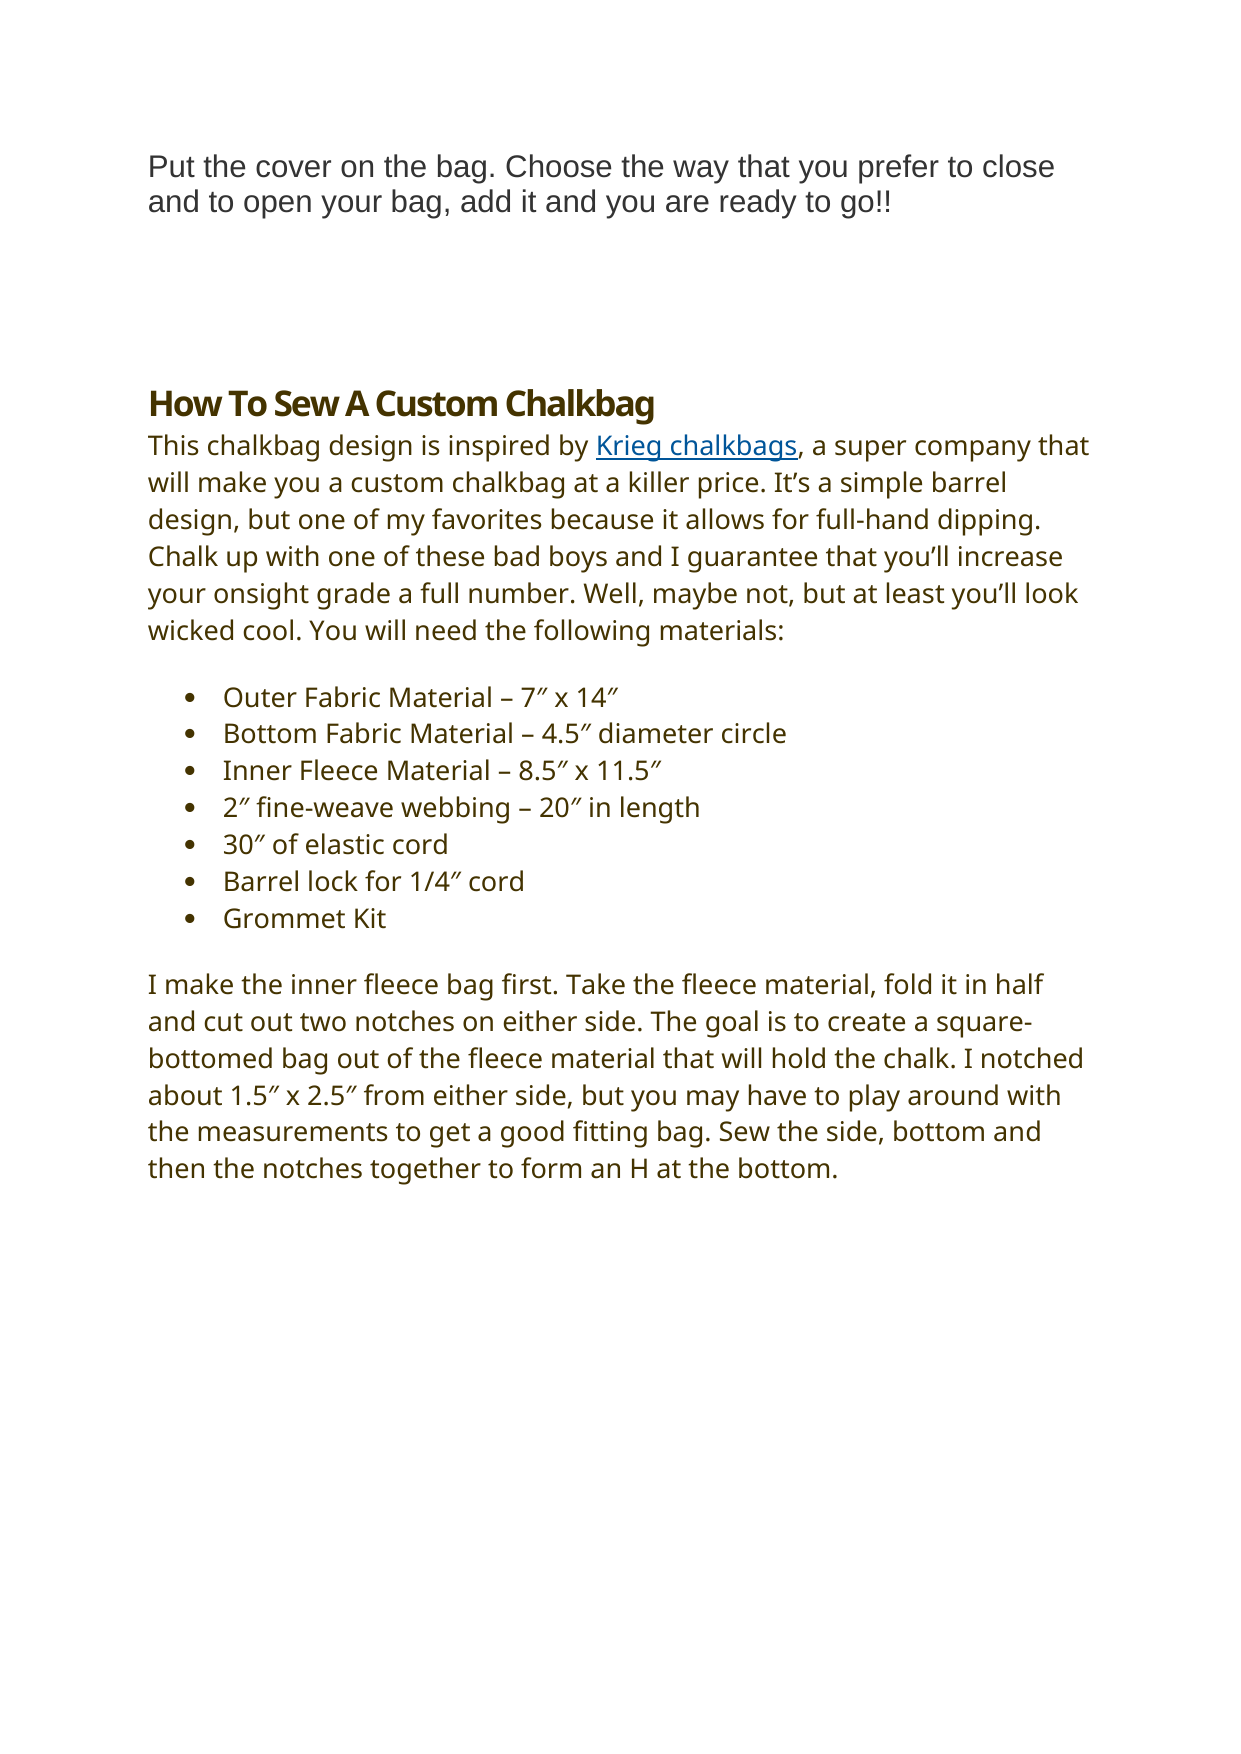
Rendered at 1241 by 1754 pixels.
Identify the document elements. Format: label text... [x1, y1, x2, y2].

list Inner Fleece Material – 8.5″ x 11.5″ [185, 752, 1093, 789]
text How To Sew A Custom Chalkbag [148, 378, 1093, 427]
list Grommet Kit [185, 899, 1093, 936]
list Outer Fabric Material – 7″ x 14″ [185, 678, 1093, 715]
text I make the inner fleece bag first. Take the fleece material, fold it in half and cut out two notches on either side. The goal is to create a square-bottomed bag out of the fleece material that will hold the chalk. I notched about 1.5″ x 2.5″ from either side, but you may have to play around with the measurements to get a good fitting bag. Sew the side, bottom and then the notches together to form an H at the bottom. [148, 965, 1093, 1187]
text Put the cover on the bag. Choose the way that you prefer to close and to open your bag, add it and you are ready to go!! [148, 148, 1093, 219]
list 2″ fine-weave webbing – 20″ in length [185, 789, 1093, 826]
list 30″ of elastic cord [185, 826, 1093, 862]
list Barrel lock for 1/4″ cord [185, 862, 1093, 899]
text This chalkbag design is inspired by Krieg chalkbags, a super company that will make you a custom chalkbag at a killer price. It’s a simple barrel design, but one of my favorites because it allows for full-hand dipping. Chalk up with one of these bad boys and I guarantee that you’ll increase your onsight grade a full number. Well, maybe not, but at least you’ll look wicked cool. You will need the following materials: [148, 427, 1093, 648]
list Bottom Fabric Material – 4.5″ diameter circle [185, 715, 1093, 752]
